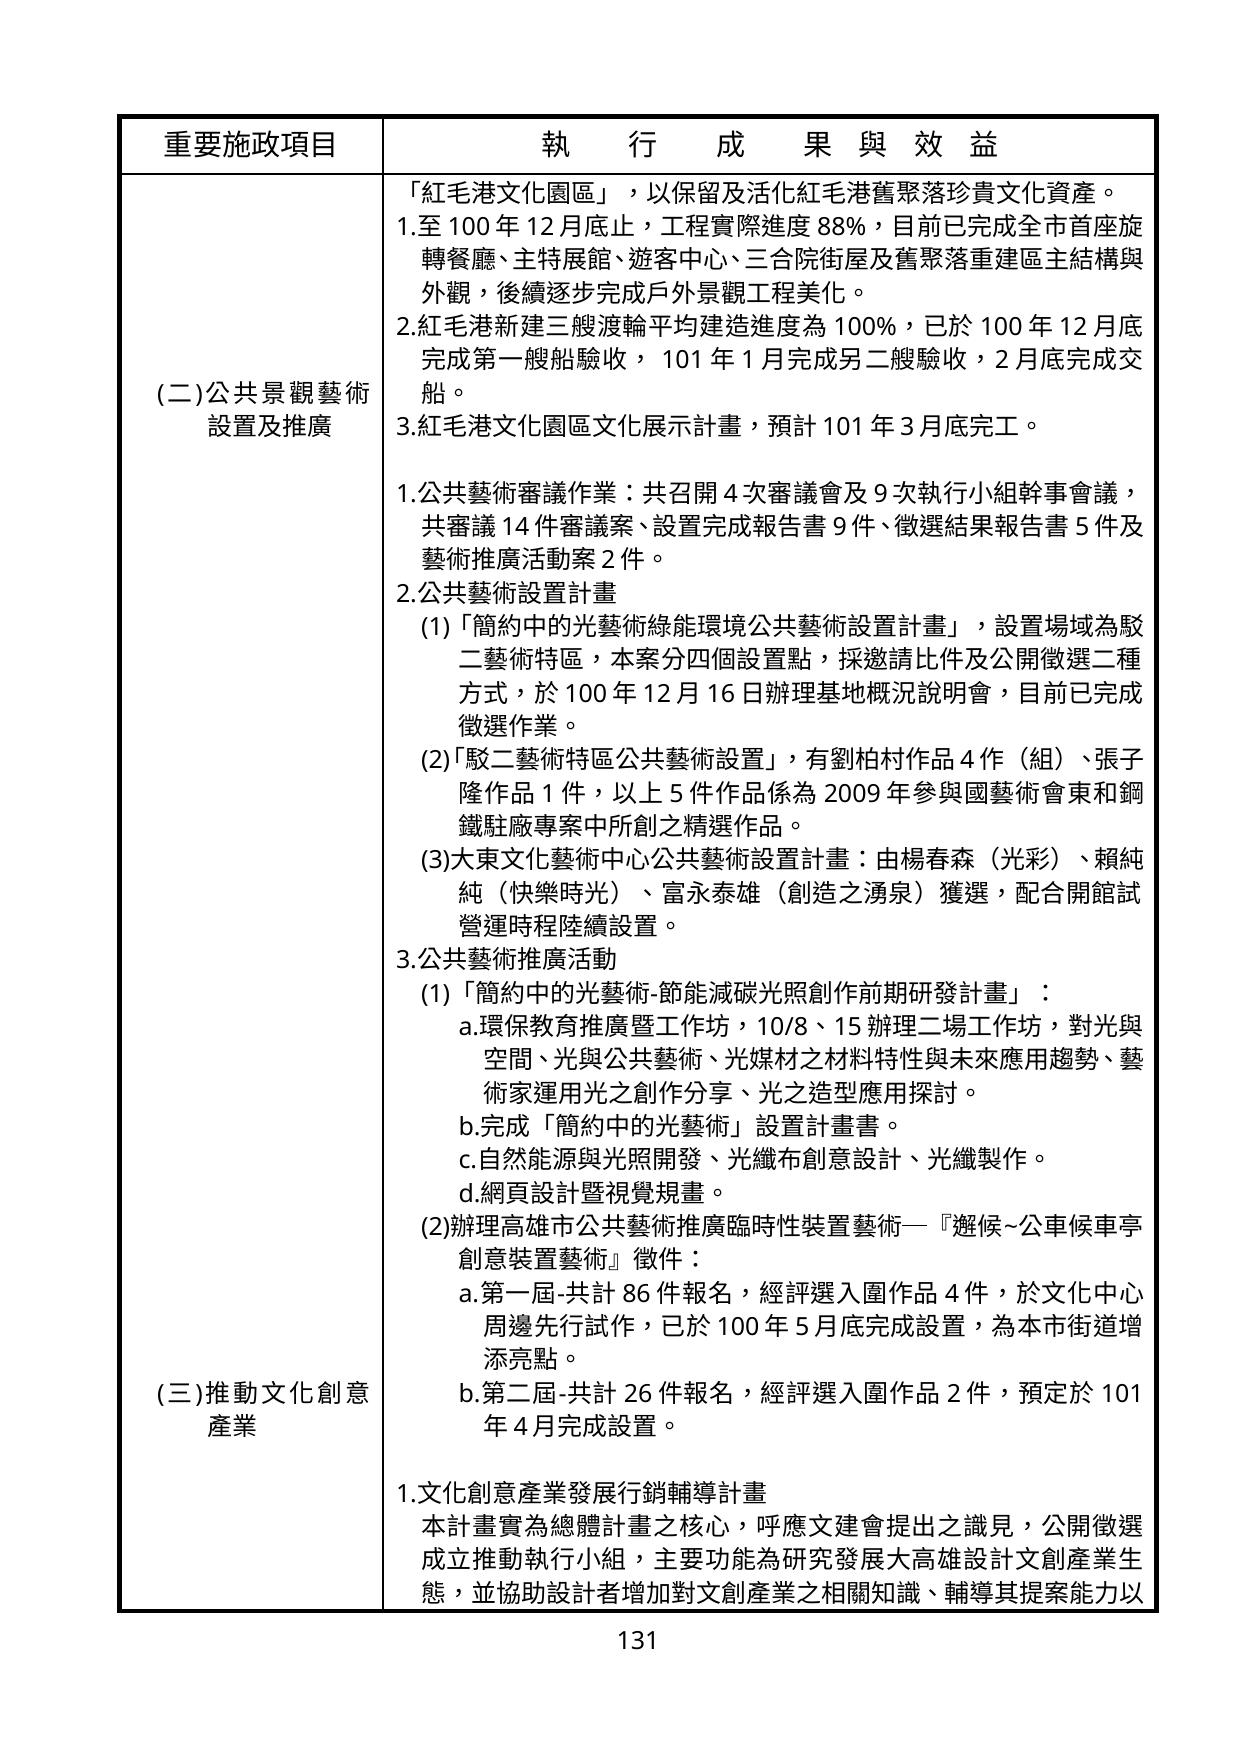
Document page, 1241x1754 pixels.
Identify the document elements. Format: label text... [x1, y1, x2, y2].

table_header 執 行 成 果 與 效 益 [384, 119, 1154, 173]
table_cell 「紅毛港文化園區」，以保留及活化紅毛港舊聚落珍貴文化資產。 1.至100年12月底止，工程實際進度88%，目前已完成全市首座旋轉餐廳、主特展館、遊客中心、三合院街屋及舊聚落重建區主結構與外觀，後續逐步完成戶外景觀工程美化。 2.紅毛港新建三艘渡輪平均建造進度為100%，已於100年12月底完成第一艘船驗收， 101年1月完成另二艘驗收，2月底完成交船。 3.紅毛港文化園區文化展示計畫，預計101年3月底完工。 1.公共藝術審議作業：共召開4次審議會及9次執行小組幹事會議，共審議14件審議案、設置完成報告書9件、徵選結果報告書5件及藝術推廣活動案2件。 2.公共藝術設置計畫 (1)「簡約中的光藝術綠能環境公共藝術設置計畫」，設置場域為駁二藝術特區，本案分四個設置點，採邀請比件及公開徵選二種方式，於100年12月16日辦理基地概況說明會，目前已完成徵選作業。 (2)「駁二藝術特區公共藝術設置」，有劉柏村作品4作（組）、張子隆作品1件，以上5件作品係為2009年參與國藝術會東和鋼鐵駐廠專案中所創之精選作品。 (3)大東文化藝術中心公共藝術設置計畫：由楊春森（光彩）、賴純純（快樂時光）、富永泰雄（創造之湧泉）獲選，配合開館試營運時程陸續設置。 3.公共藝術推廣活動 (1)「簡約中的光藝術-節能減碳光照創作前期研發計畫」： a.環保教育推廣暨工作坊，10/8、15辦理二場工作坊，對光與空間、光與公共藝術、光媒材之材料特性與未來應用趨勢、藝術家運用光之創作分享、光之造型應用探討。 b.完成「簡約中的光藝術」設置計畫書。 c.自然能源與光照開發、光纖布創意設計、光纖製作。 d.網頁設計暨視覺規畫。 (2)辦理高雄市公共藝術推廣臨時性裝置藝術─『邂候~公車候車亭創意裝置藝術』徵件： a.第一屆-共計86件報名，經評選入圍作品4件，於文化中心周邊先行試作，已於100年5月底完成設置，為本市街道增添亮點。 b.第二屆-共計26件報名，經評選入圍作品2件，預定於101年4月完成設置。 1.文化創意產業發展行銷輔導計畫 本計畫實為總體計畫之核心，呼應文建會提出之識見，公開徵選成立推動執行小組，主要功能為研究發展大高雄設計文創產業生態，並協助設計者增加對文創產業之相關知識、輔導其提案能力以 [384, 175, 1154, 1609]
table_header 重要施政項目 [122, 119, 382, 173]
table_cell (二)公共景觀藝術設置及推廣 (三)推動文化創意產業 [122, 175, 382, 1609]
